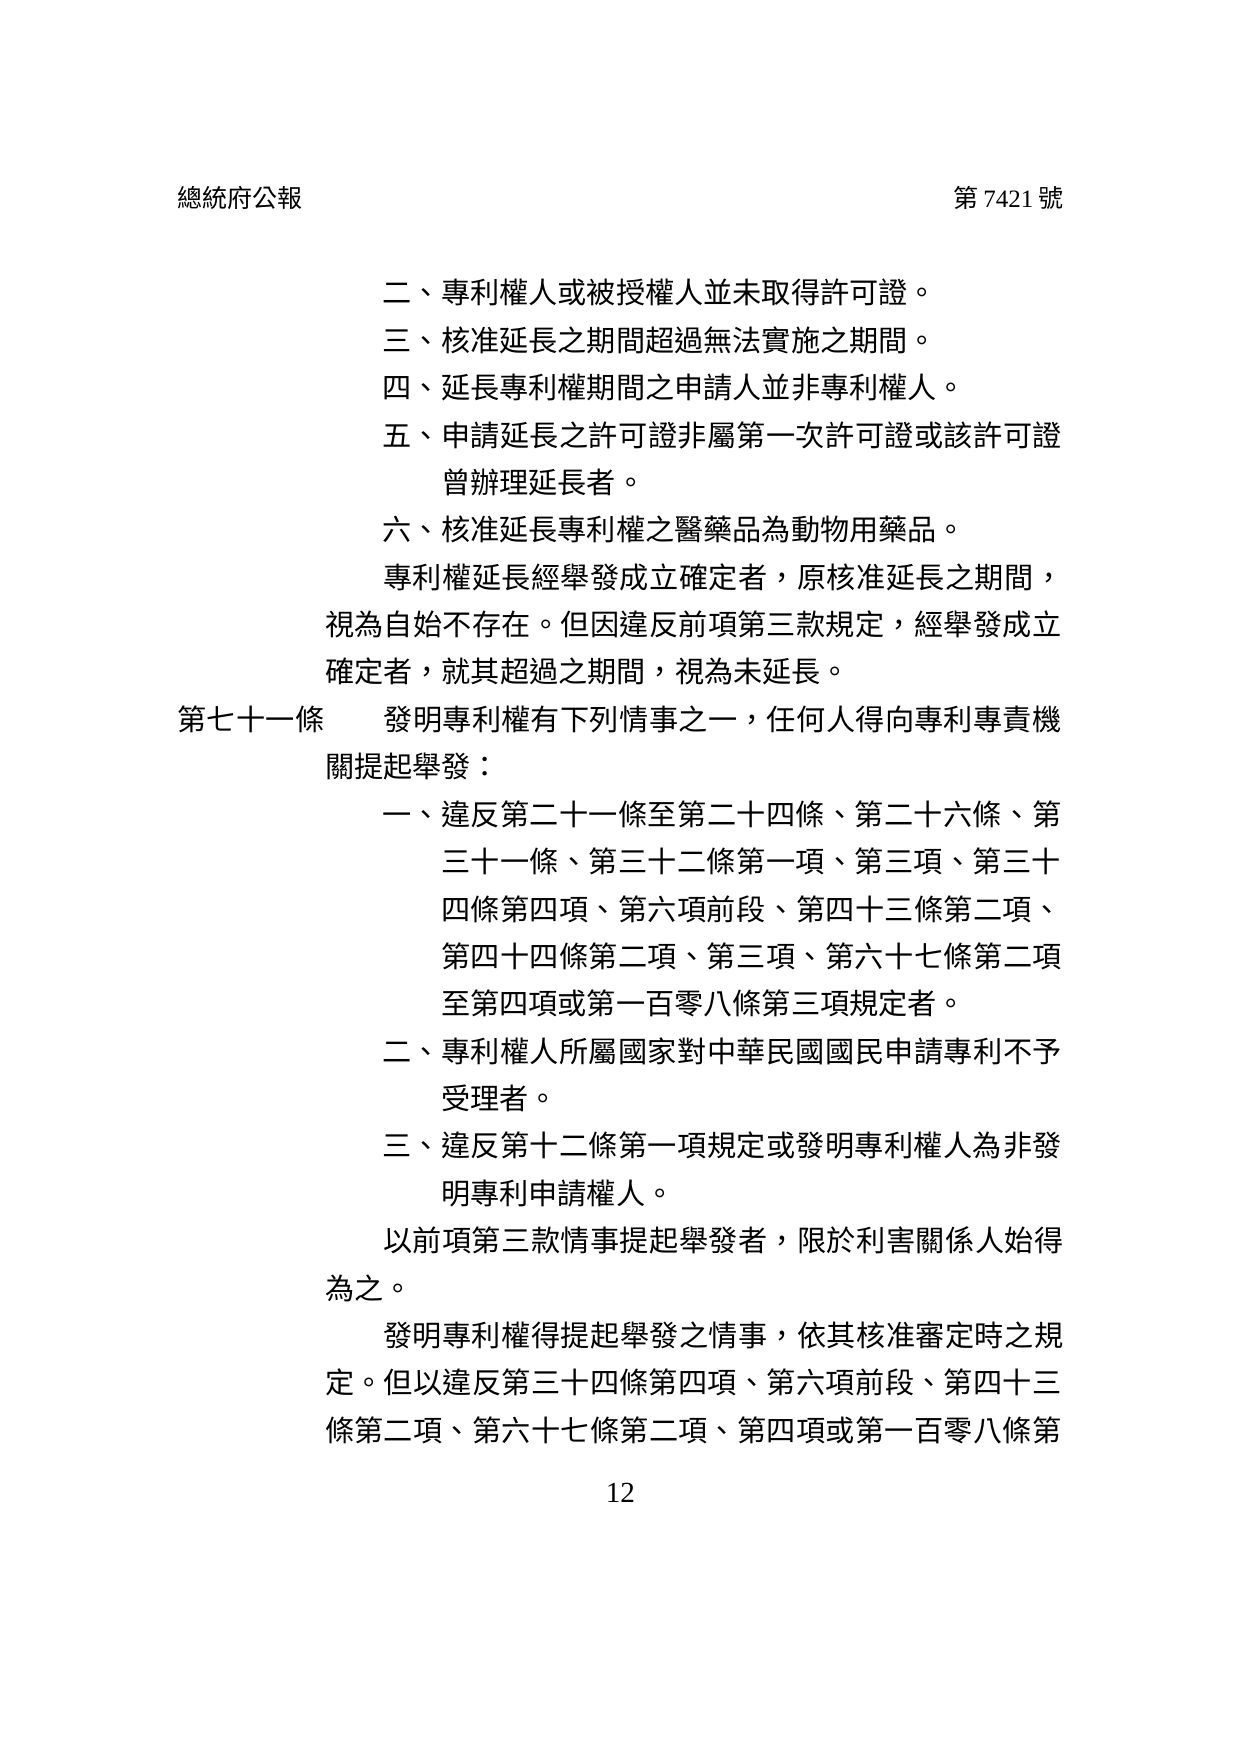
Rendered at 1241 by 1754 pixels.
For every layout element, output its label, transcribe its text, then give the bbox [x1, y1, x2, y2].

text 第七十一條 發明專利權有下列情事之一，任何人得向專利專責機關提起舉發： [177, 692, 1063, 787]
text 三、 違反第十二條第一項規定或發明專利權人為非發明專利申請權人。 [382, 1119, 1063, 1214]
text 二、 專利權人或被授權人並未取得許可證。 [382, 266, 1063, 313]
text 五、 申請延長之許可證非屬第一次許可證或該許可證曾辦理延長者。 [382, 408, 1063, 503]
text 三、 核准延長之期間超過無法實施之期間。 [382, 313, 1063, 361]
text 一、 違反第二十一條至第二十四條、第二十六條、第三十一條、第三十二條第一項、第三項、第三十四條第四項、第六項前段、第四十三條第二項、第四十四條第二項、第三項、第六十七條第二項至第四項或第一百零八條第三項規定者。 [382, 787, 1063, 1024]
text 六、 核准延長專利權之醫藥品為動物用藥品。 [382, 503, 1063, 550]
text 四、 延長專利權期間之申請人並非專利權人。 [382, 361, 1063, 408]
text 發明專利權得提起舉發之情事，依其核准審定時之規定。但以違反第三十四條第四項、第六項前段、第四十三條第二項、第六十七條第二項、第四項或第一百零八條第 [325, 1308, 1063, 1451]
text 二、 專利權人所屬國家對中華民國國民申請專利不予受理者。 [382, 1024, 1063, 1119]
text 專利權延長經舉發成立確定者，原核准延長之期間，視為自始不存在。但因違反前項第三款規定，經舉發成立確定者，就其超過之期間，視為未延長。 [325, 550, 1063, 692]
text 以前項第三款情事提起舉發者，限於利害關係人始得為之。 [325, 1214, 1063, 1308]
